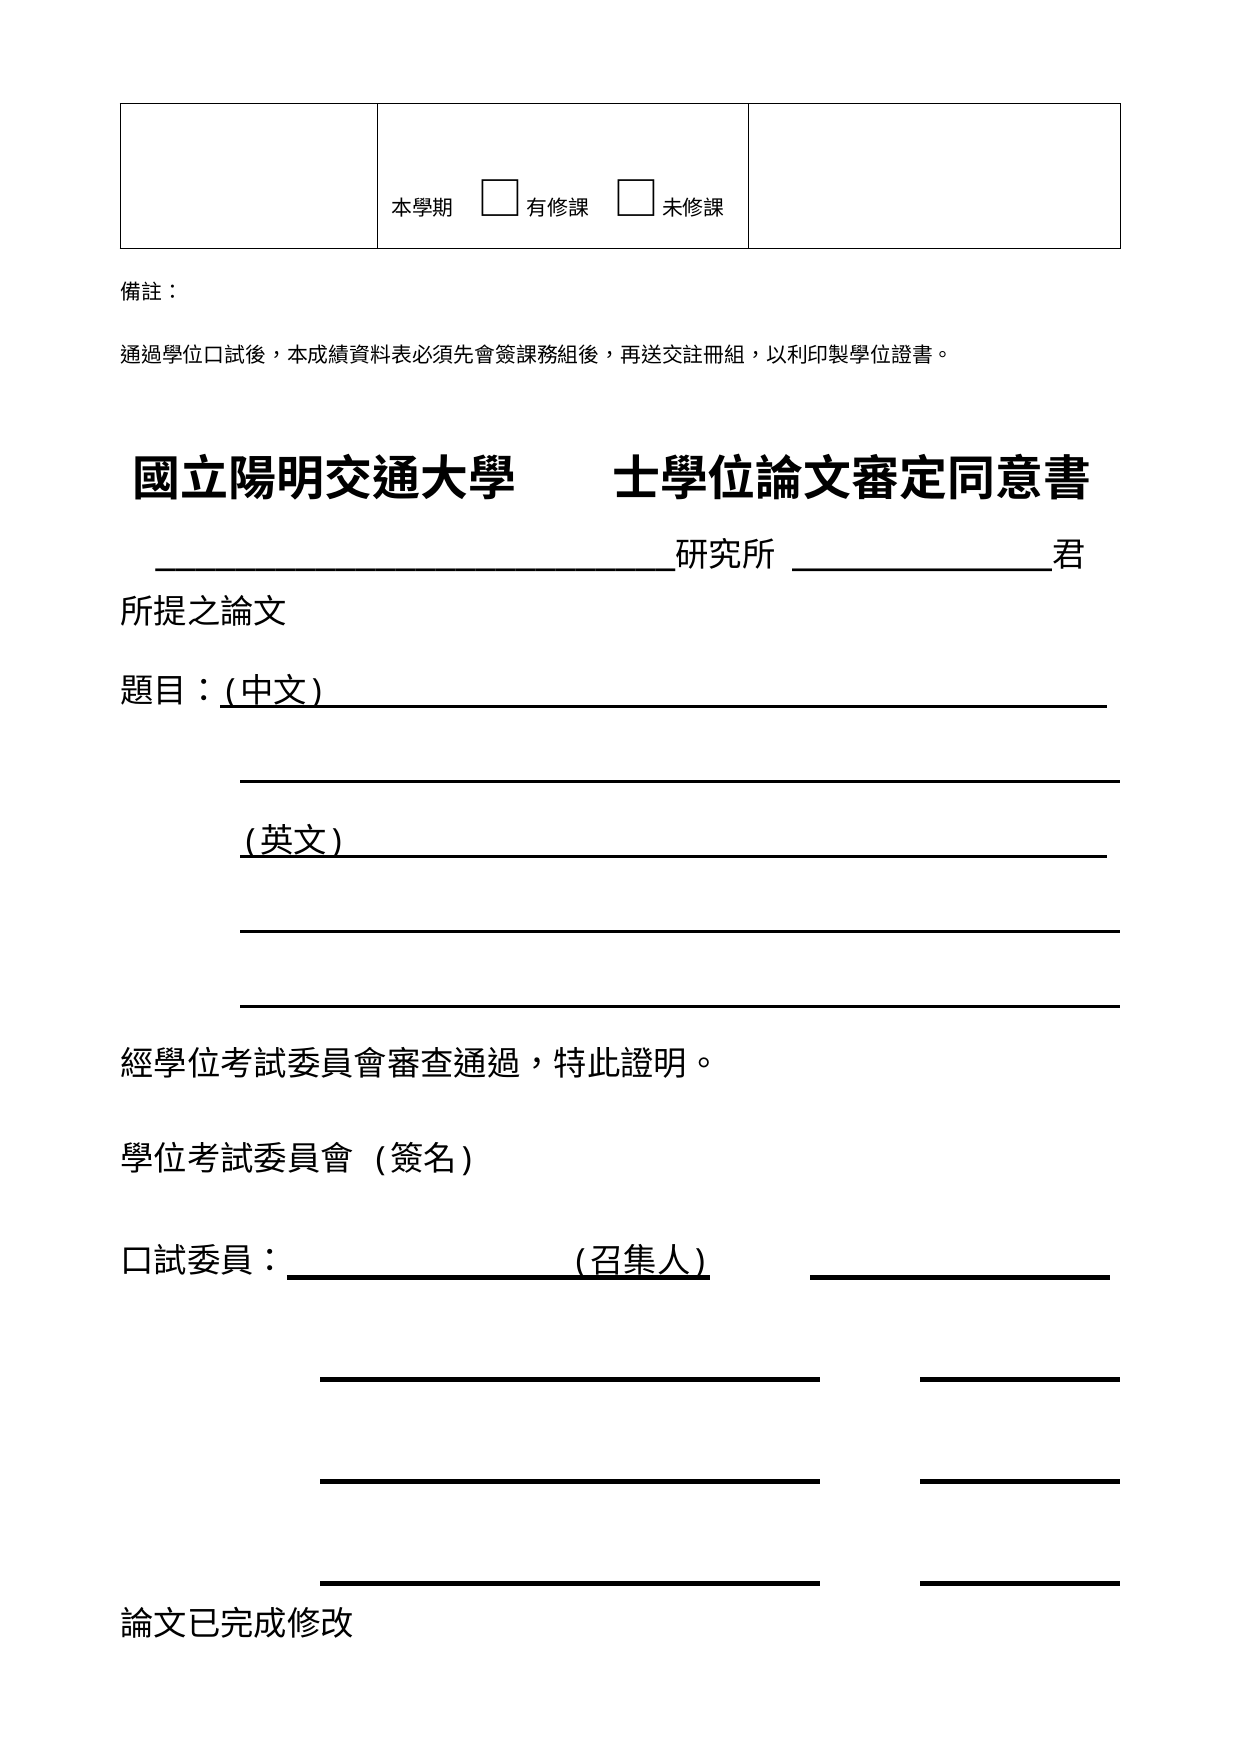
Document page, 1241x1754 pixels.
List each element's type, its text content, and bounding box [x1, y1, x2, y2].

table_cell 本學期 □有修課 □未修課 [378, 104, 748, 248]
text 經學位考試委員會審查通過，特此證明。 [120, 1037, 1120, 1085]
text 國立陽明交通大學 士學位論文審定同意書 [120, 439, 1120, 509]
text 題目：(中文) [120, 643, 1120, 718]
table_cell [121, 104, 377, 248]
text 通過學位口試後，本成績資料表必須先會簽課務組後，再送交註冊組，以利印製學位證書。 [120, 311, 1120, 374]
text 論文已完成修改 [120, 1606, 1120, 1643]
text 學位考試委員會 (簽名) [120, 1103, 1120, 1187]
text 口試委員： (召集人) [120, 1206, 1120, 1289]
text (英文) [120, 793, 1120, 868]
text 所提之論文 [120, 585, 1120, 633]
text 備註： [120, 249, 1120, 311]
table_cell [749, 104, 1120, 248]
text __________________________研究所 _____________君 [120, 527, 1120, 576]
